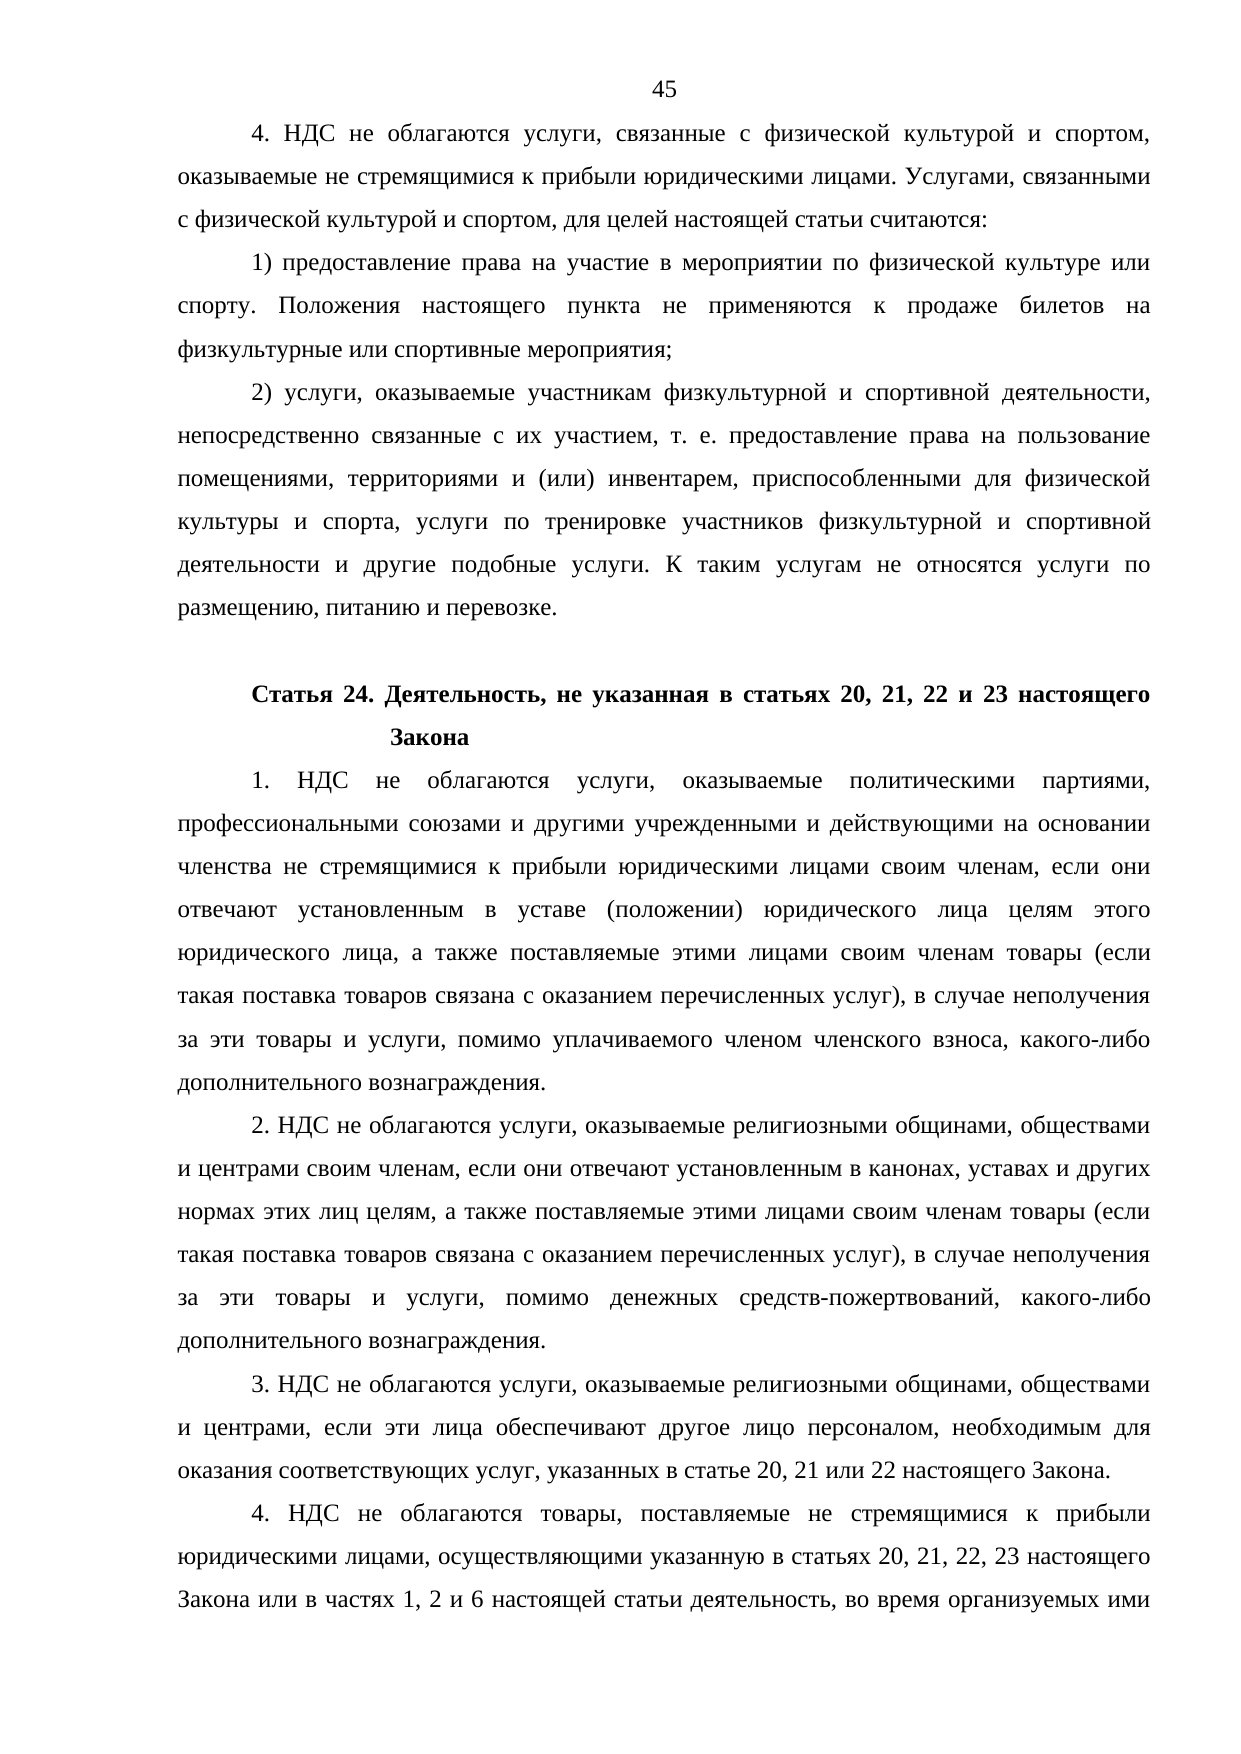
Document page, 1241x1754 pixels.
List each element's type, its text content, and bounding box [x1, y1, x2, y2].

text 2. НДС не облагаются услуги, оказываемые религиозными общинами, обществами и центрами своим членам, если они отвечают установленным в канонах, уставах и других нормах этих лиц целям, а также поставляемые этими лицами своим членам товары (если такая поставка товаров связана с оказанием перечисленных услуг), в случае неполучения за эти товары и услуги, помимо денежных средств-пожертвований, какого-либо дополнительного вознаграждения. [177, 1110, 1152, 1354]
text 4. НДС не облагаются услуги, связанные с физической культурой и спортом, оказываемые не стремящимися к прибыли юридическими лицами. Услугами, связанными с физической культурой и спортом, для целей настоящей статьи считаются: [177, 118, 1152, 233]
text 1) предоставление права на участие в мероприятии по физической культуре или спорту. Положения настоящего пункта не применяются к продаже билетов на физкультурные или спортивные мероприятия; [177, 247, 1152, 362]
text 1. НДС не облагаются услуги, оказываемые политическими партиями, профессиональными союзами и другими учрежденными и действующими на основании членства не стремящимися к прибыли юридическими лицами своим членам, если они отвечают установленным в уставе (положении) юридического лица целям этого юридического лица, а также поставляемые этими лицами своим членам товары (если такая поставка товаров связана с оказанием перечисленных услуг), в случае неполучения за эти товары и услуги, помимо уплачиваемого членом членского взноса, какого-либо дополнительного вознаграждения. [177, 765, 1152, 1096]
text 4. НДС не облагаются товары, поставляемые не стремящимися к прибыли юридическими лицами, осуществляющими указанную в статьях 20, 21, 22, 23 настоящего Закона или в частях 1, 2 и 6 настоящей статьи деятельность, во время организуемых ими [177, 1498, 1152, 1613]
text 3. НДС не облагаются услуги, оказываемые религиозными общинами, обществами и центрами, если эти лица обеспечивают другое лицо персоналом, необходимым для оказания соответствующих услуг, указанных в статье 20, 21 или 22 настоящего Закона. [177, 1369, 1152, 1484]
text 2) услуги, оказываемые участникам физкультурной и спортивной деятельности, непосредственно связанные с их участием, т. е. предоставление права на пользование помещениями, территориями и (или) инвентарем, приспособленными для физической культуры и спорта, услуги по тренировке участников физкультурной и спортивной деятельности и другие подобные услуги. К таким услугам не относятся услуги по размещению, питанию и перевозке. [177, 377, 1152, 621]
text Статья 24. Деятельность, не указанная в статьях 20, 21, 22 и 23 настоящего Закона [251, 679, 1152, 751]
